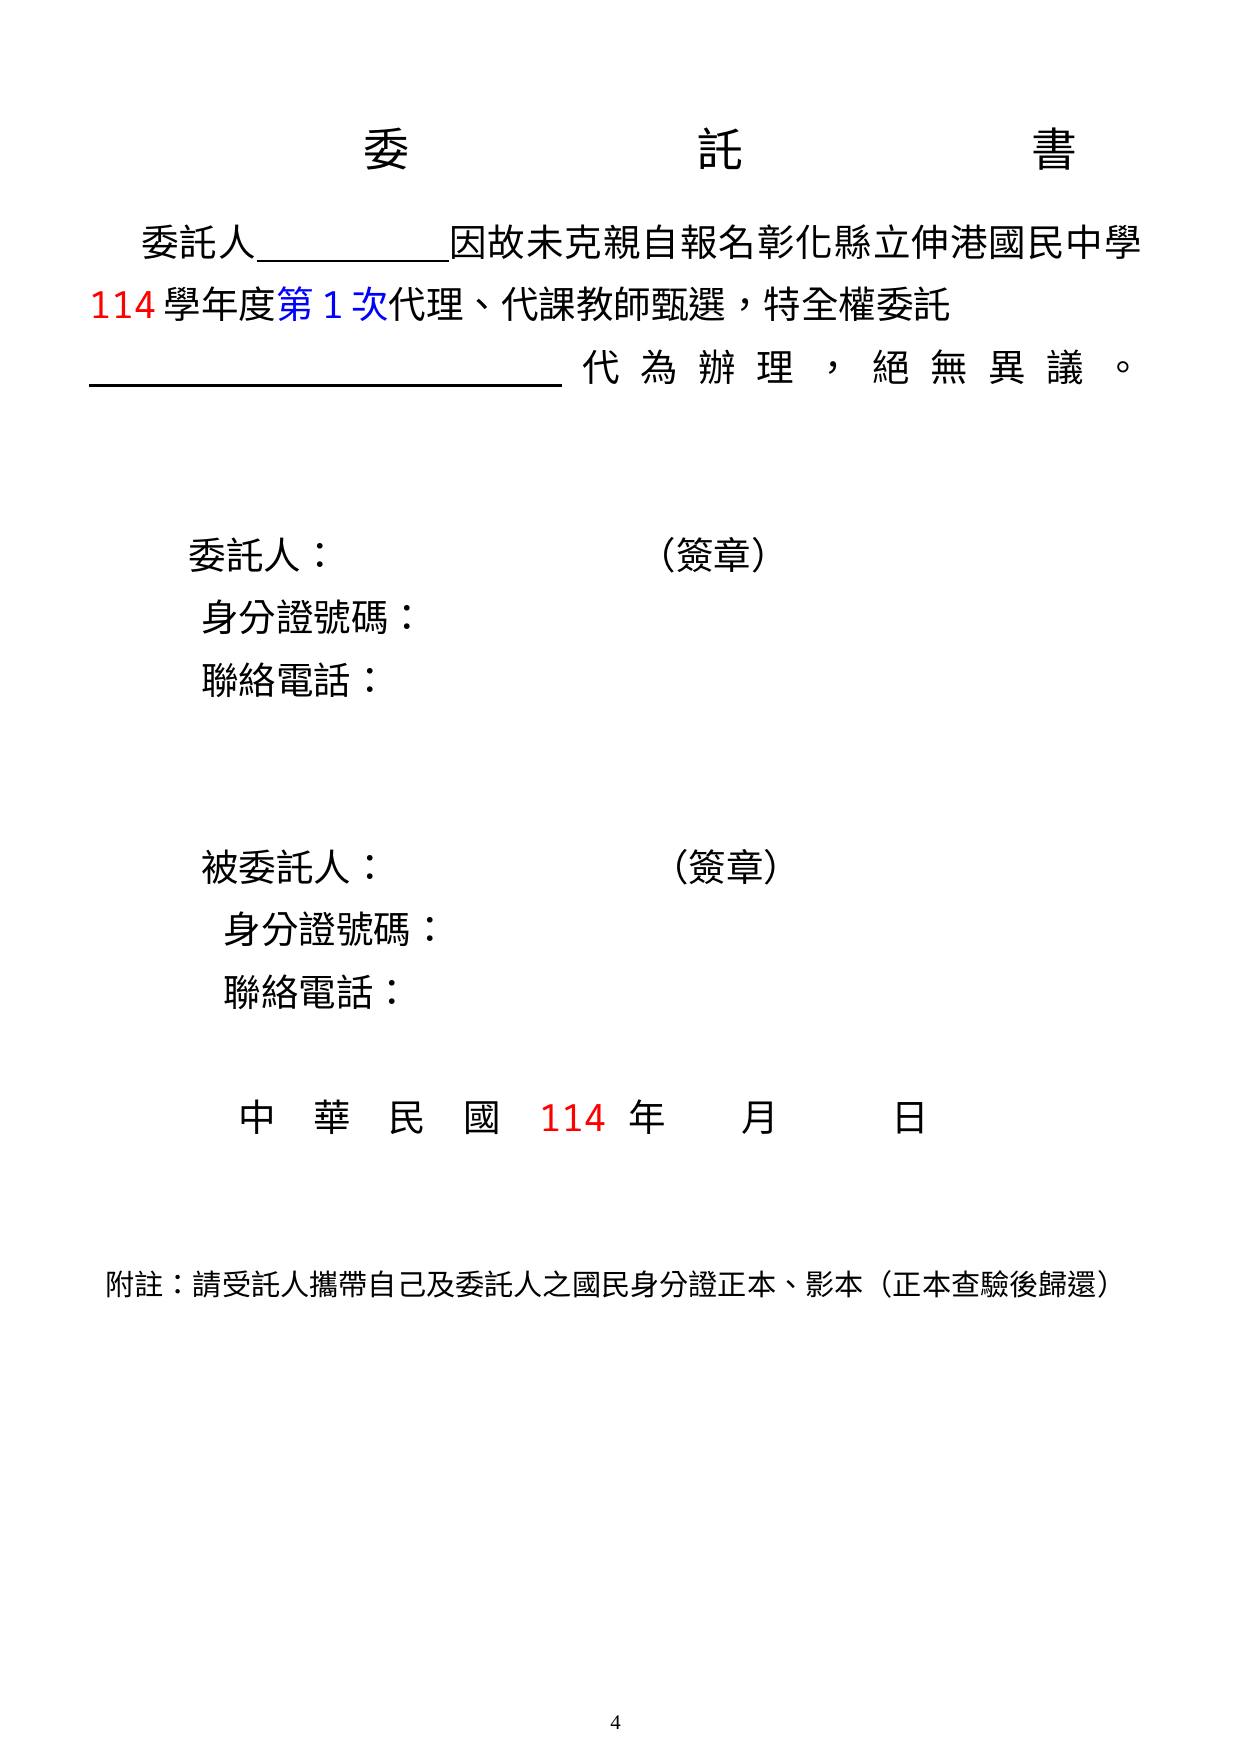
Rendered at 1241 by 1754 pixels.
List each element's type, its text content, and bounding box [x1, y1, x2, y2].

text 附註：請受託人攜帶自己及委託人之國民身分證正本、影本（正本查驗後歸還） [89, 1268, 1142, 1302]
text 聯絡電話： [89, 636, 1142, 761]
text 委 託 書 委託人 因故未克親自報名彰化縣立伸港國民中學114學年度第1次代理、代課教師甄選，特全權委託 [89, 73, 1142, 323]
text 代為辦理，絕無異議。 委託人： （簽章） [89, 323, 1142, 573]
text 中 華 民 國 114 年 月 日 [89, 1073, 1142, 1136]
text 被委託人： （簽章） 身分證號碼： 聯絡電話： [89, 823, 1142, 1011]
text 身分證號碼： [89, 573, 1142, 636]
